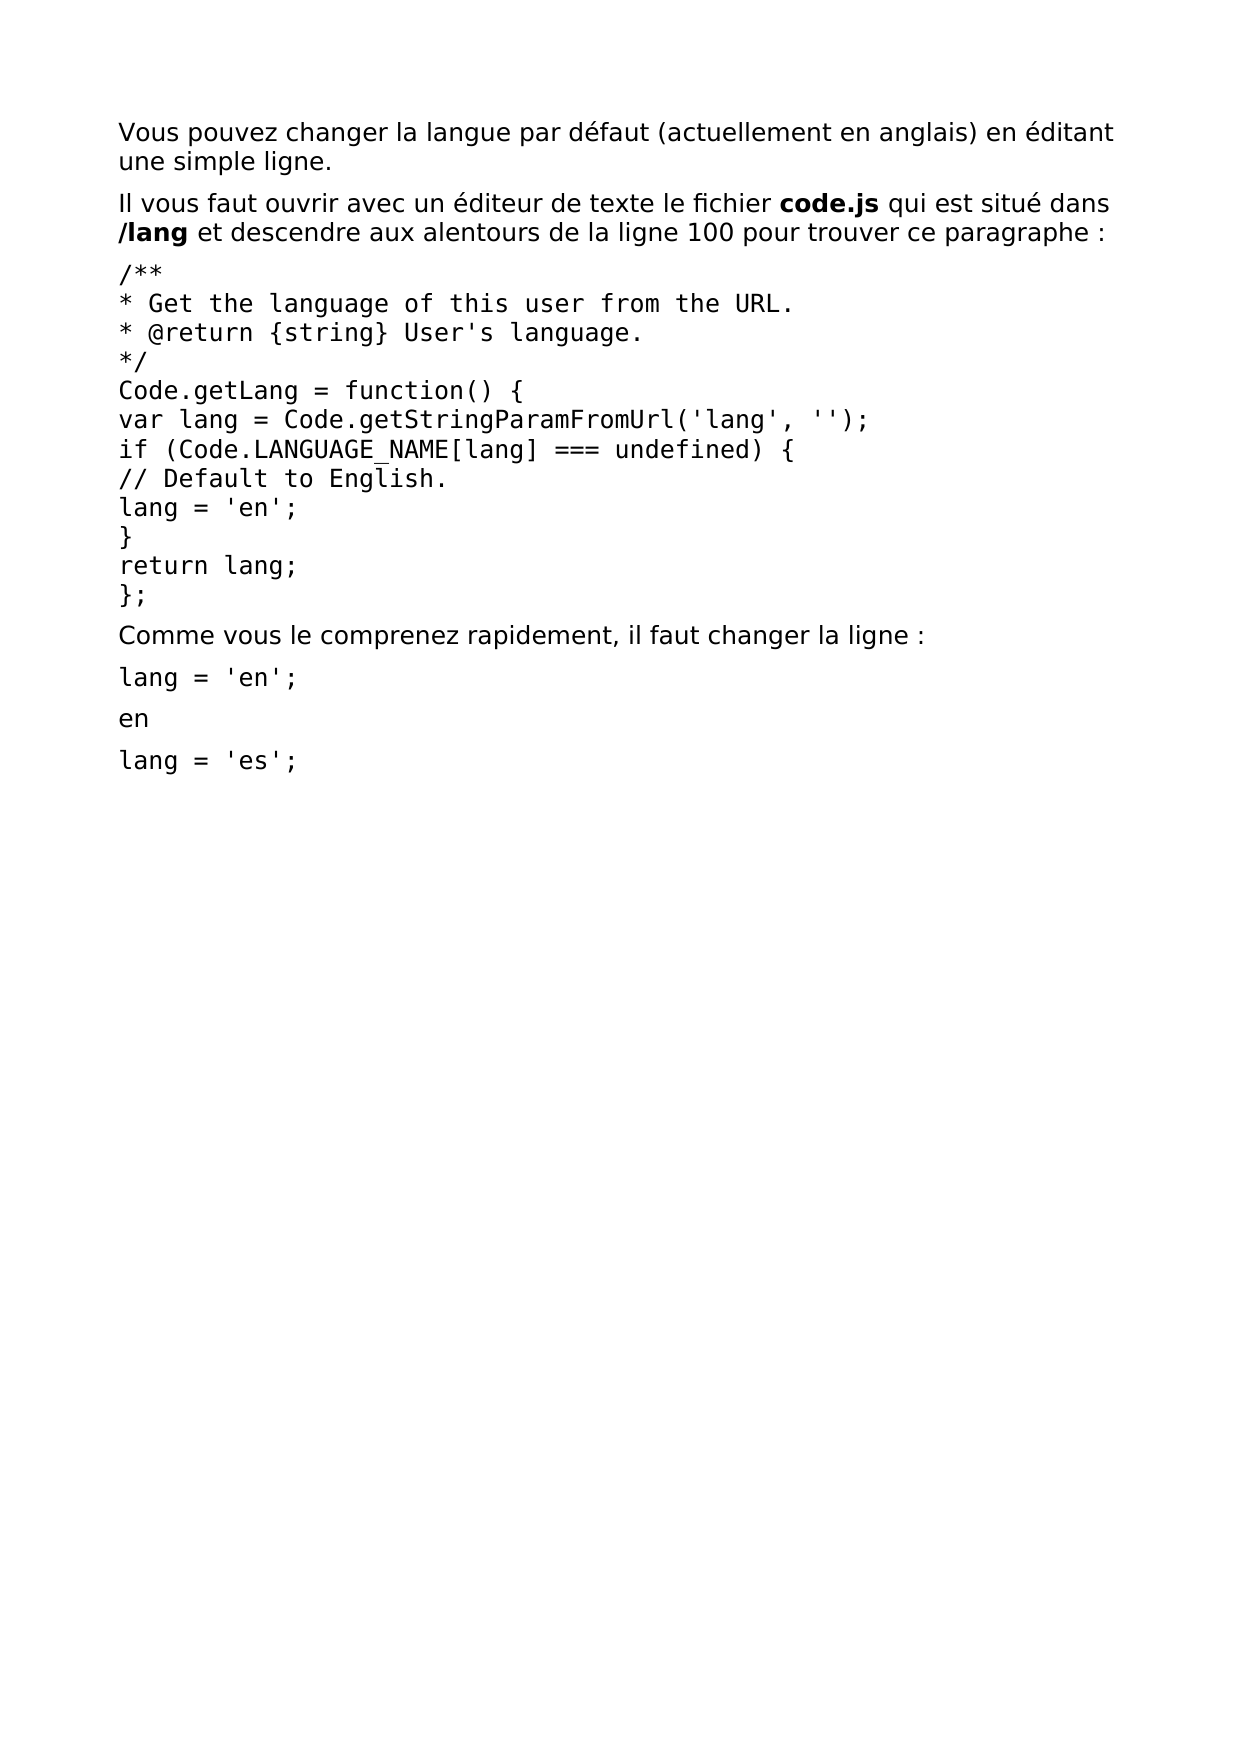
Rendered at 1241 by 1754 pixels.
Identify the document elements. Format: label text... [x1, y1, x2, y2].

text Il vous faut ouvrir avec un éditeur de texte le fichier code.js qui est situé dans /lang et descendre aux alentours de la ligne 100 pour trouver ce paragraphe : [118, 189, 1122, 247]
text lang = 'en'; [118, 663, 1122, 692]
text en [118, 704, 1122, 733]
text lang = 'es'; [118, 746, 1122, 775]
text /** * Get the language of this user from the URL. * @return {string} User's language. */ Code.getLang = function() { var lang = Code.getStringParamFromUrl('lang', ''); if (Code.LANGUAGE_NAME[lang] === undefined) { // Default to English. lang = 'en'; } return lang; }; [118, 260, 1122, 610]
text Vous pouvez changer la langue par défaut (actuellement en anglais) en éditant une simple ligne. [118, 118, 1122, 176]
text Comme vous le comprenez rapidement, il faut changer la ligne : [118, 622, 1122, 651]
